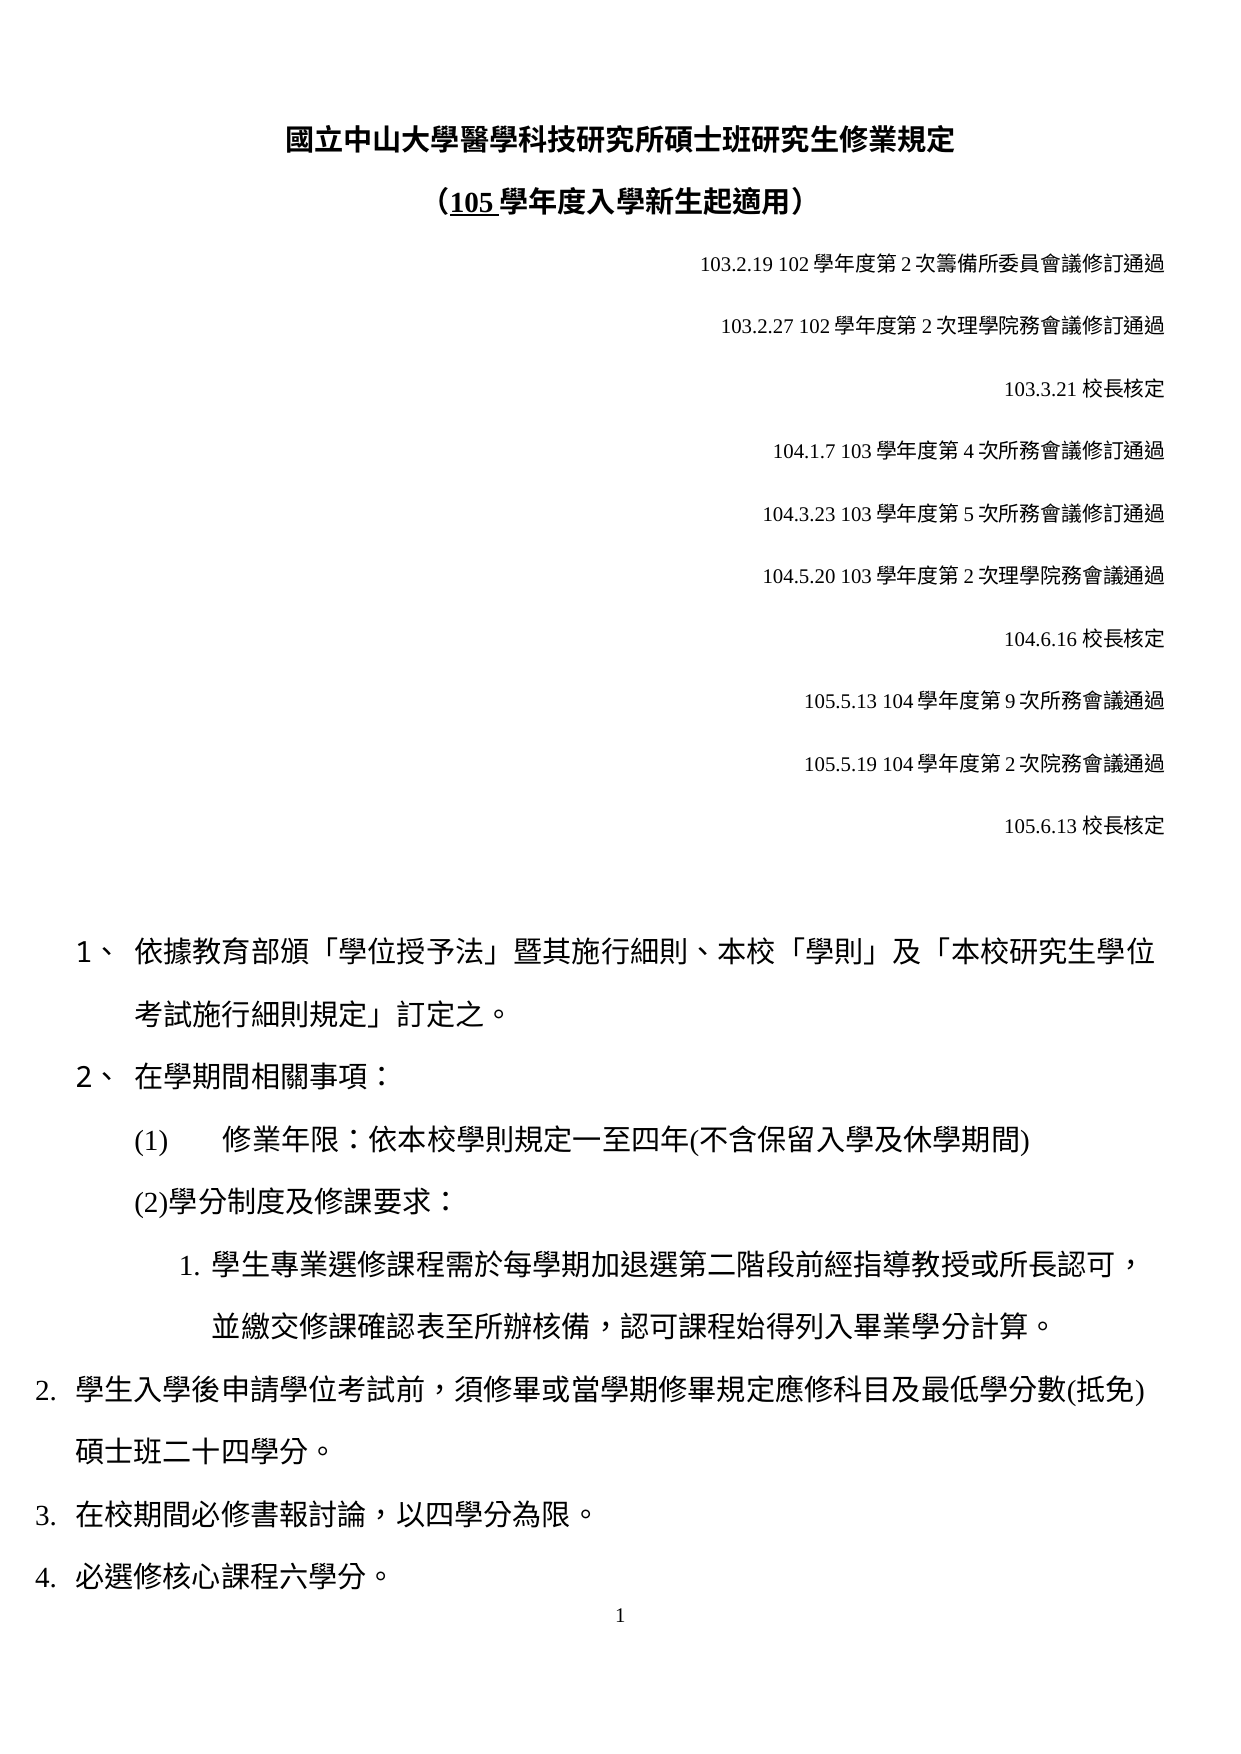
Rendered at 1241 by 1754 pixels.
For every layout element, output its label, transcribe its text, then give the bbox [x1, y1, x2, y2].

text 105.6.13 校長核定 [75, 783, 1165, 846]
list 必選修核心課程六學分。 [35, 1533, 1165, 1596]
text 104.5.20 103學年度第2次理學院務會議通過 [75, 533, 1165, 596]
text 104.1.7 103學年度第4次所務會議修訂通過 [75, 408, 1165, 471]
text 104.6.16 校長核定 [75, 596, 1165, 658]
list 在學期間相關事項： [75, 1033, 1165, 1096]
text 103.2.27 102學年度第2次理學院務會議修訂通過 [75, 283, 1165, 346]
list 學分制度及修課要求： [134, 1158, 1165, 1221]
list 在校期間必修書報討論，以四學分為限。 [35, 1471, 1165, 1533]
list 修業年限：依本校學則規定一至四年(不含保留入學及休學期間) [134, 1096, 1165, 1158]
text 104.3.23 103學年度第5次所務會議修訂通過 [75, 471, 1165, 533]
text 103.2.19 102學年度第2次籌備所委員會議修訂通過 [75, 221, 1165, 283]
text 103.3.21 校長核定 [75, 346, 1165, 408]
text 國立中山大學醫學科技研究所碩士班研究生修業規定 （105學年度入學新生起適用） [75, 96, 1165, 221]
text 105.5.13 104學年度第9次所務會議通過 [75, 658, 1165, 721]
list 學生入學後申請學位考試前，須修畢或當學期修畢規定應修科目及最低學分數(抵免)碩士班二十四學分。 [35, 1346, 1165, 1471]
list 依據教育部頒「學位授予法」暨其施行細則、本校「學則」及「本校研究生學位考試施行細則規定」訂定之。 [75, 908, 1165, 1033]
list 學生專業選修課程需於每學期加退選第二階段前經指導教授或所長認可，並繳交修課確認表至所辦核備，認可課程始得列入畢業學分計算。 [178, 1221, 1165, 1346]
text 105.5.19 104學年度第2次院務會議通過 [75, 721, 1165, 783]
